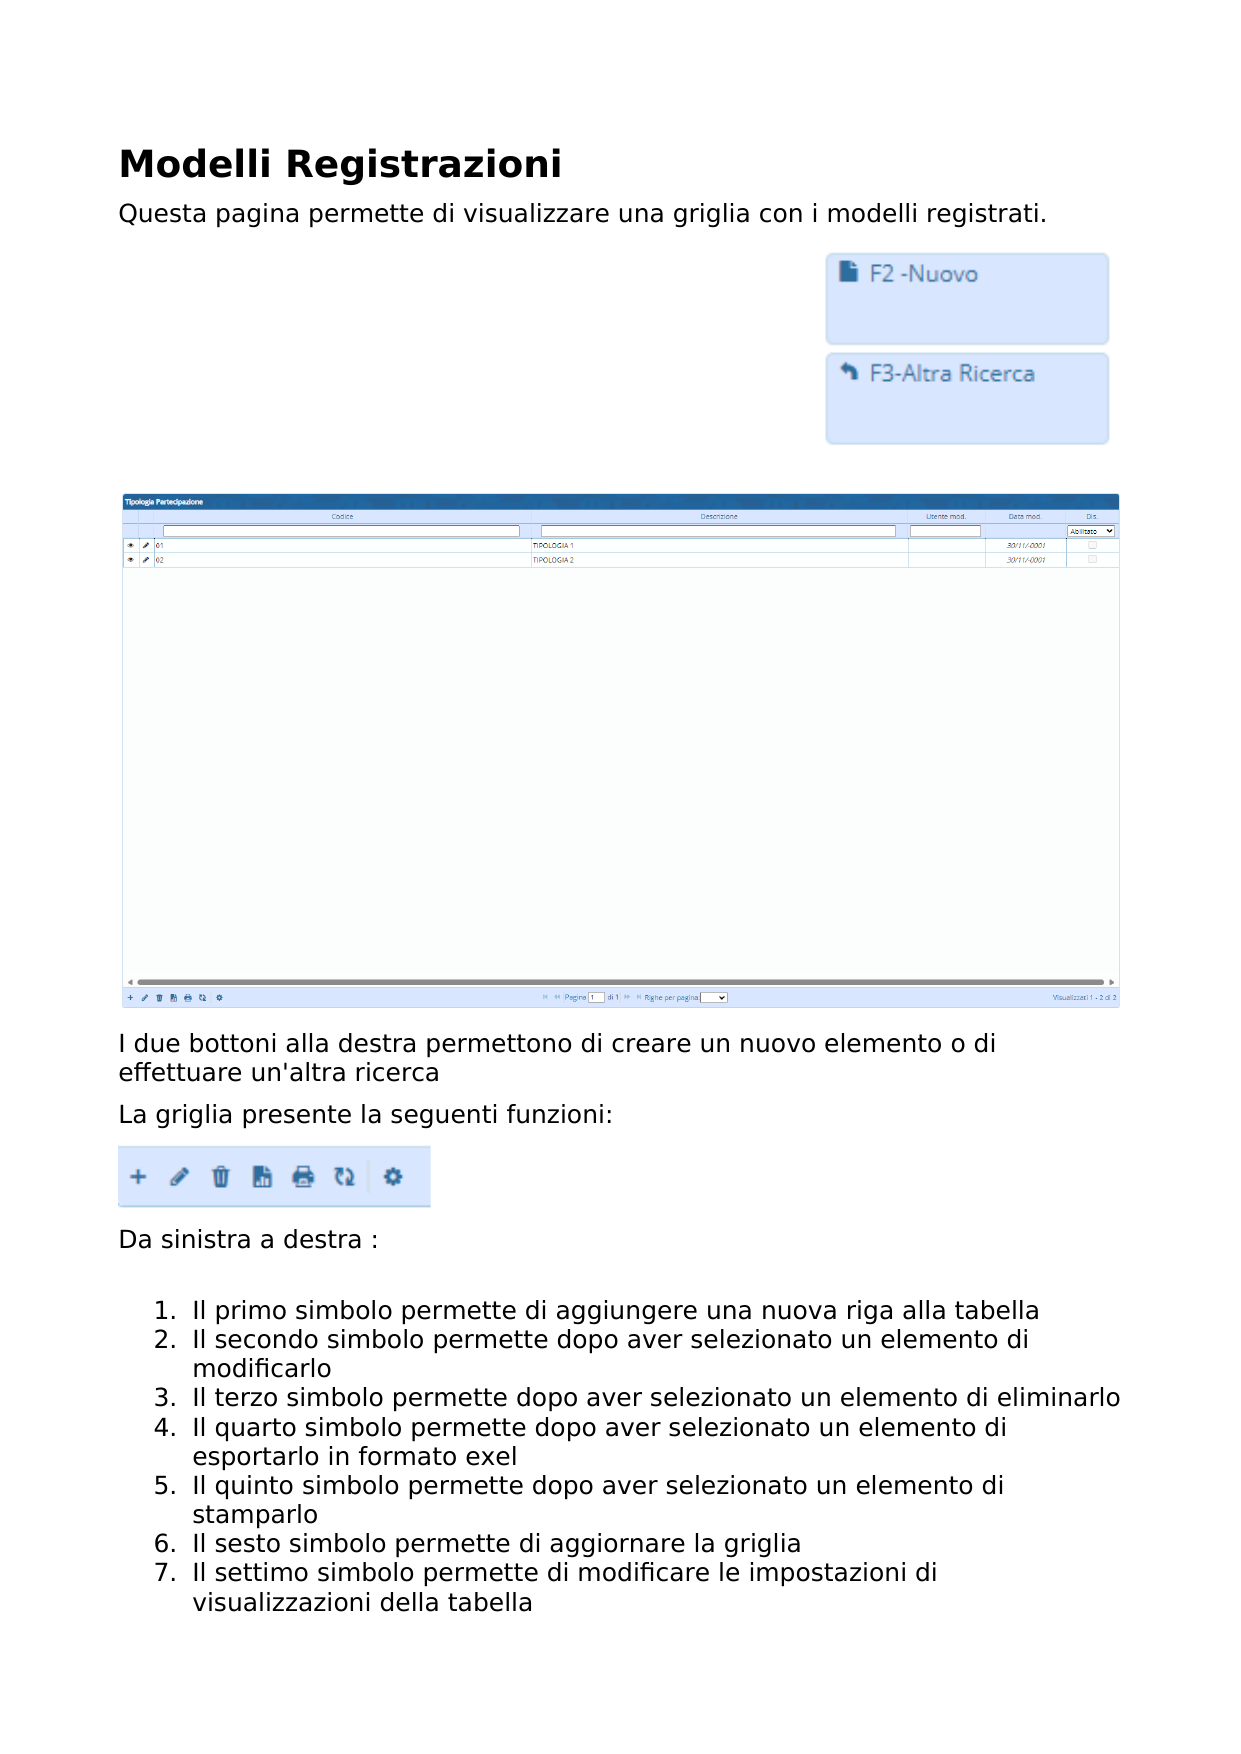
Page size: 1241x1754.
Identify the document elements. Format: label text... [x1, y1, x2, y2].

text I due bottoni alla destra permettono di creare un nuovo elemento o di effettuare un'altra ricerca [118, 1029, 1122, 1087]
list Il quinto simbolo permette dopo aver selezionato un elemento di stamparlo [177, 1471, 1122, 1529]
text Questa pagina permette di visualizzare una griglia con i modelli registrati. [118, 199, 1122, 228]
picture [118, 241, 1123, 1011]
list Il secondo simbolo permette dopo aver selezionato un elemento di modificarlo [177, 1325, 1122, 1384]
text Da sinistra a destra : [118, 1225, 1122, 1254]
list Il primo simbolo permette di aggiungere una nuova riga alla tabella [177, 1296, 1122, 1325]
picture [118, 1141, 431, 1213]
subtitle Modelli Registrazioni [118, 143, 1122, 187]
text La griglia presente la seguenti funzioni: [118, 1100, 1122, 1129]
list Il sesto simbolo permette di aggiornare la griglia [177, 1529, 1122, 1559]
list Il quarto simbolo permette dopo aver selezionato un elemento di esportarlo in formato exel [177, 1413, 1122, 1471]
list Il settimo simbolo permette di modificare le impostazioni di visualizzazioni della tabella [177, 1559, 1122, 1617]
list Il terzo simbolo permette dopo aver selezionato un elemento di eliminarlo [177, 1384, 1122, 1413]
